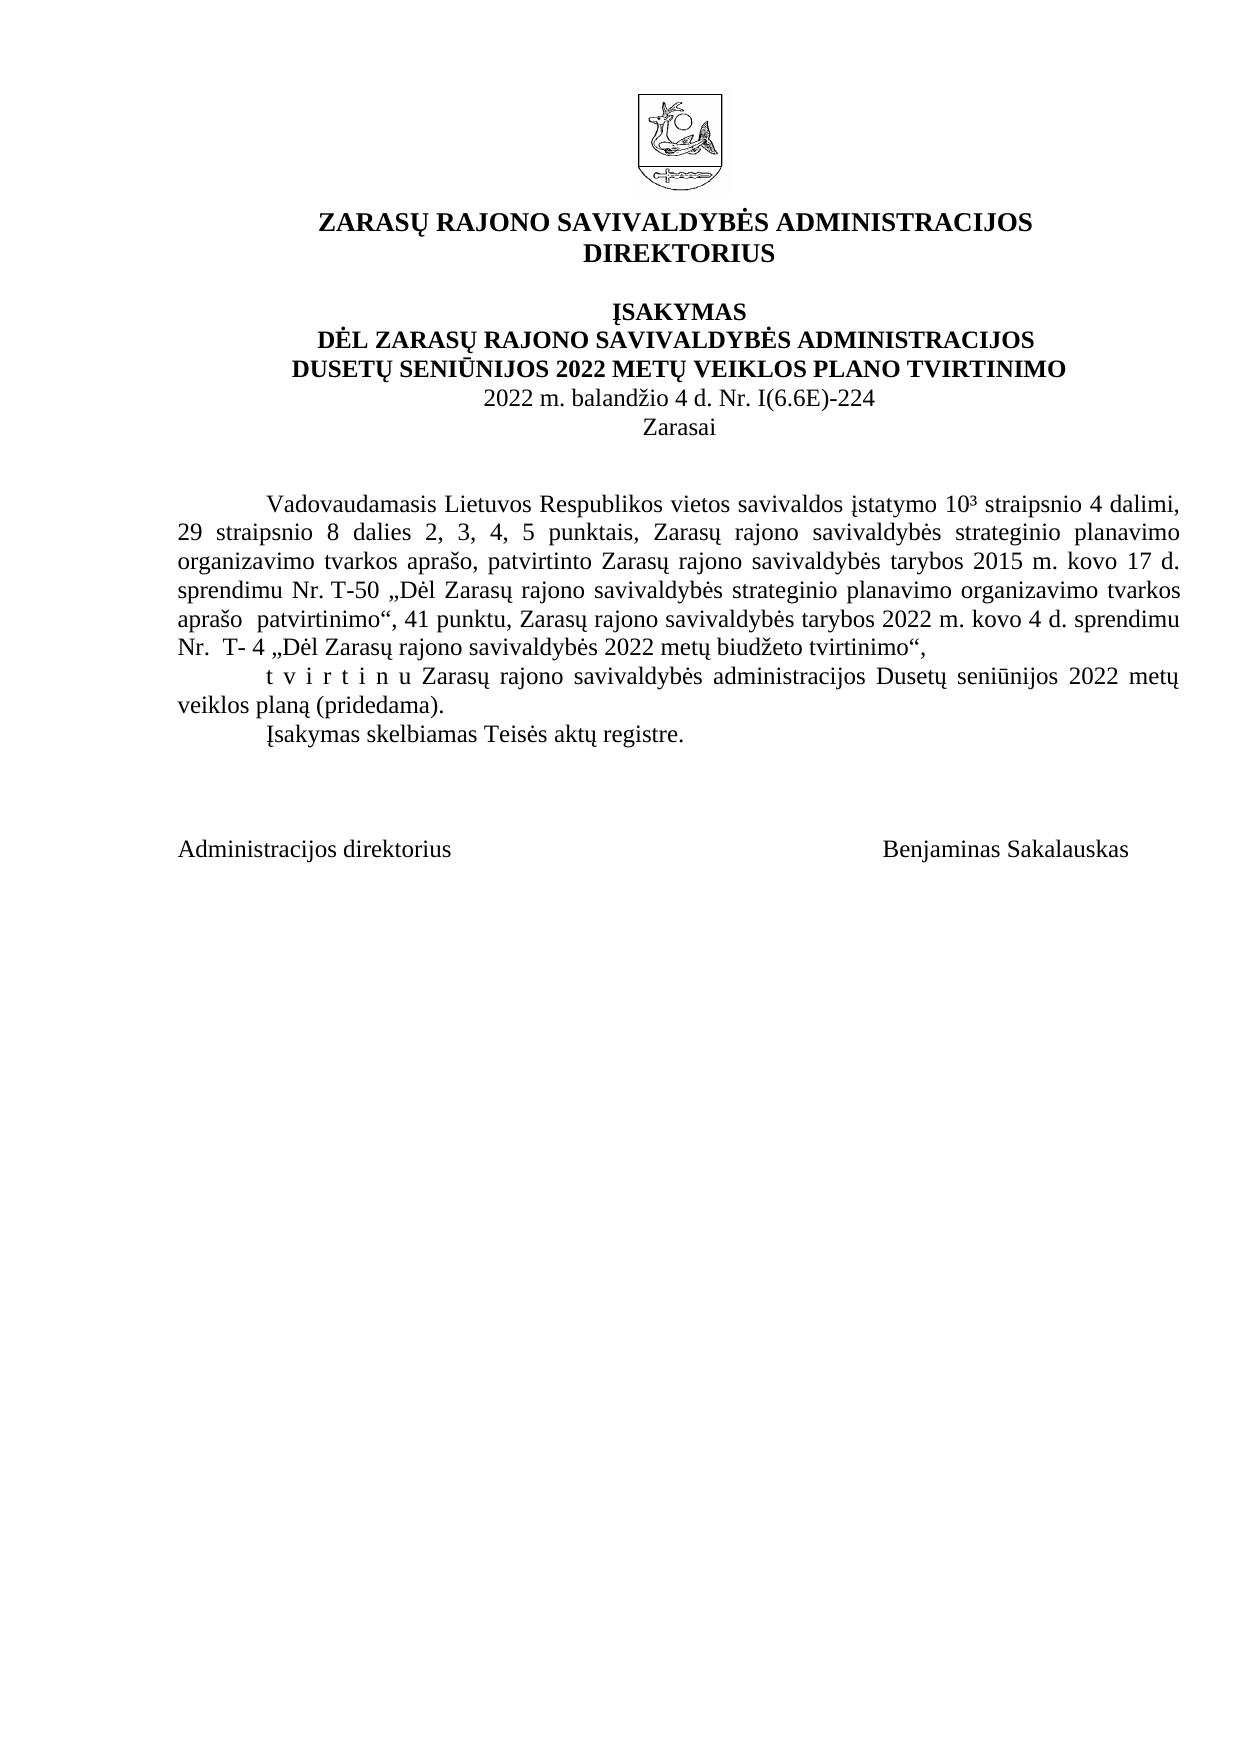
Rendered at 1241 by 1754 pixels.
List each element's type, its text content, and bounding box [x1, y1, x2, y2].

text Zarasai [177, 412, 1181, 441]
text Administracijos direktorius Benjaminas Sakalauskas [177, 834, 1181, 862]
text DĖL ZARASŲ RAJONO SAVIVALDYBĖS ADMINISTRACIJOS [177, 326, 1181, 354]
text ĮSAKYMAS [177, 297, 1181, 326]
text 2022 m. balandžio 4 d. Nr. I(6.6E)-224 [177, 383, 1181, 412]
text DIREKTORIUS [177, 237, 1181, 268]
subtitle ZARASŲ RAJONO SAVIVALDYBĖs ADMINISTRACIJOS [177, 206, 1181, 237]
text Įsakymas skelbiamas Teisės aktų registre. [177, 719, 1181, 747]
text t v i r t i n u Zarasų rajono savivaldybės administracijos Dusetų seniūnijos 2022 metų veiklos planą (pridedama). [177, 661, 1181, 719]
text DUSETŲ SENIŪNIJOS 2022 METŲ VEIKLOS PLANO TVIRTINIMO [177, 354, 1181, 383]
text Vadovaudamasis Lietuvos Respublikos vietos savivaldos įstatymo 10³ straipsnio 4 dalimi, 29 straipsnio 8 dalies 2, 3, 4, 5 punktais, Zarasų rajono savivaldybės strateginio planavimo organizavimo tvarkos aprašo, patvirtinto Zarasų rajono savivaldybės tarybos 2015 m. kovo 17 d. sprendimu Nr. T‑50 „Dėl Zarasų rajono savivaldybės strateginio planavimo organizavimo tvarkos aprašo patvirtinimo“, 41 punktu, Zarasų rajono savivaldybės tarybos 2022 m. kovo 4 d. sprendimu Nr. T- 4 „Dėl Zarasų rajono savivaldybės 2022 metų biudžeto tvirtinimo“, [177, 489, 1181, 661]
